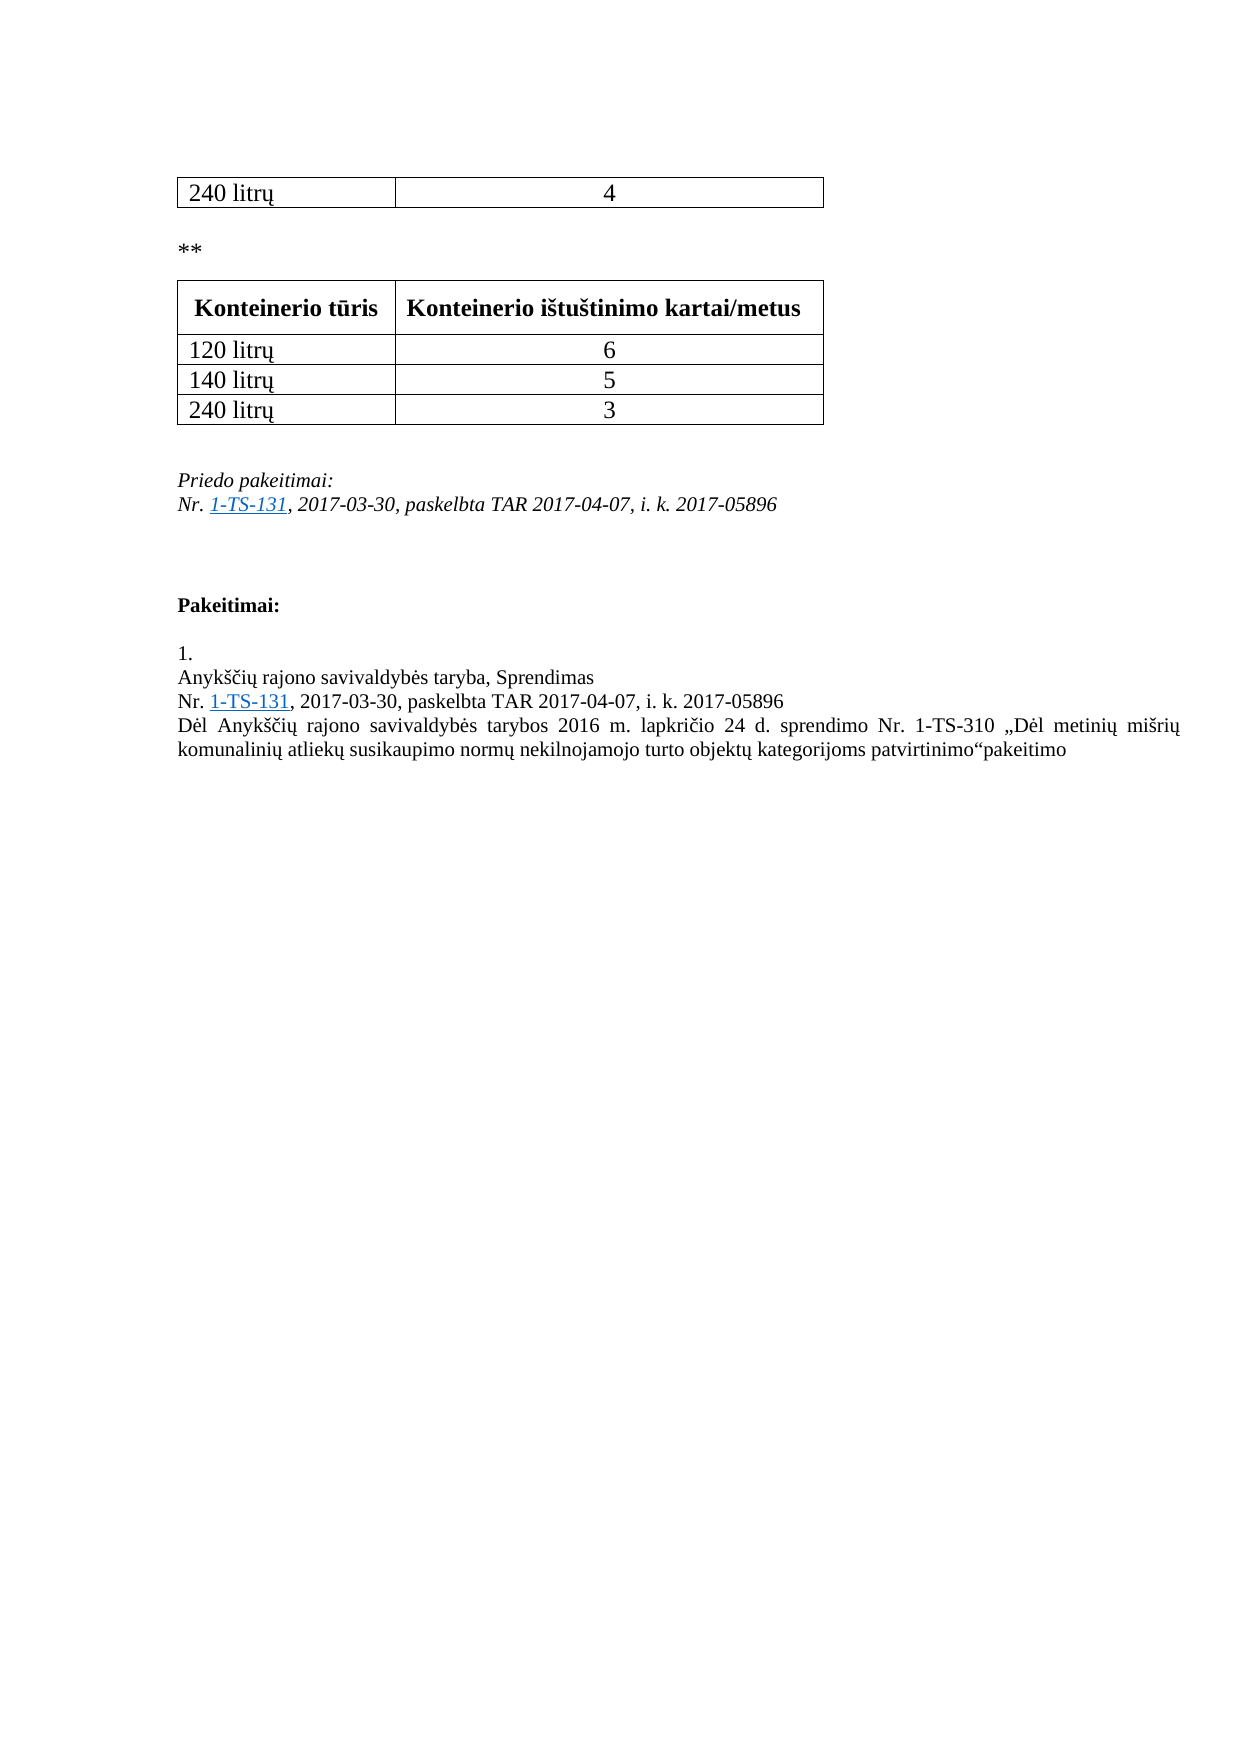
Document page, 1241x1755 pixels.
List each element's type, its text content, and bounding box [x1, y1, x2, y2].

table_cell 6 [396, 335, 823, 364]
table_cell 120 litrų [178, 335, 395, 364]
text ** [177, 237, 1181, 266]
table_header Konteinerio ištuštinimo kartai/metus [396, 281, 823, 334]
table_cell 240 litrų [178, 178, 395, 207]
table_header Konteinerio tūris [178, 281, 395, 334]
text Anykščių rajono savivaldybės taryba, Sprendimas [177, 665, 1181, 689]
text Nr. 1-TS-131, 2017-03-30, paskelbta TAR 2017-04-07, i. k. 2017-05896 [177, 492, 1181, 516]
text Dėl Anykščių rajono savivaldybės tarybos 2016 m. lapkričio 24 d. sprendimo Nr. 1-TS-310 „Dėl metinių mišrių komunalinių atliekų susikaupimo normų nekilnojamojo turto objektų kategorijoms patvirtinimo“pakeitimo [177, 713, 1181, 761]
table_cell 4 [396, 178, 823, 207]
table_cell 5 [396, 365, 823, 394]
text 1. [177, 641, 1181, 665]
text Priedo pakeitimai: [177, 468, 1181, 492]
table_cell 140 litrų [178, 365, 395, 394]
text Pakeitimai: [177, 593, 1181, 617]
text Nr. 1-TS-131, 2017-03-30, paskelbta TAR 2017-04-07, i. k. 2017-05896 [177, 689, 1181, 713]
table_cell 3 [396, 395, 823, 423]
table_cell 240 litrų [178, 395, 395, 423]
